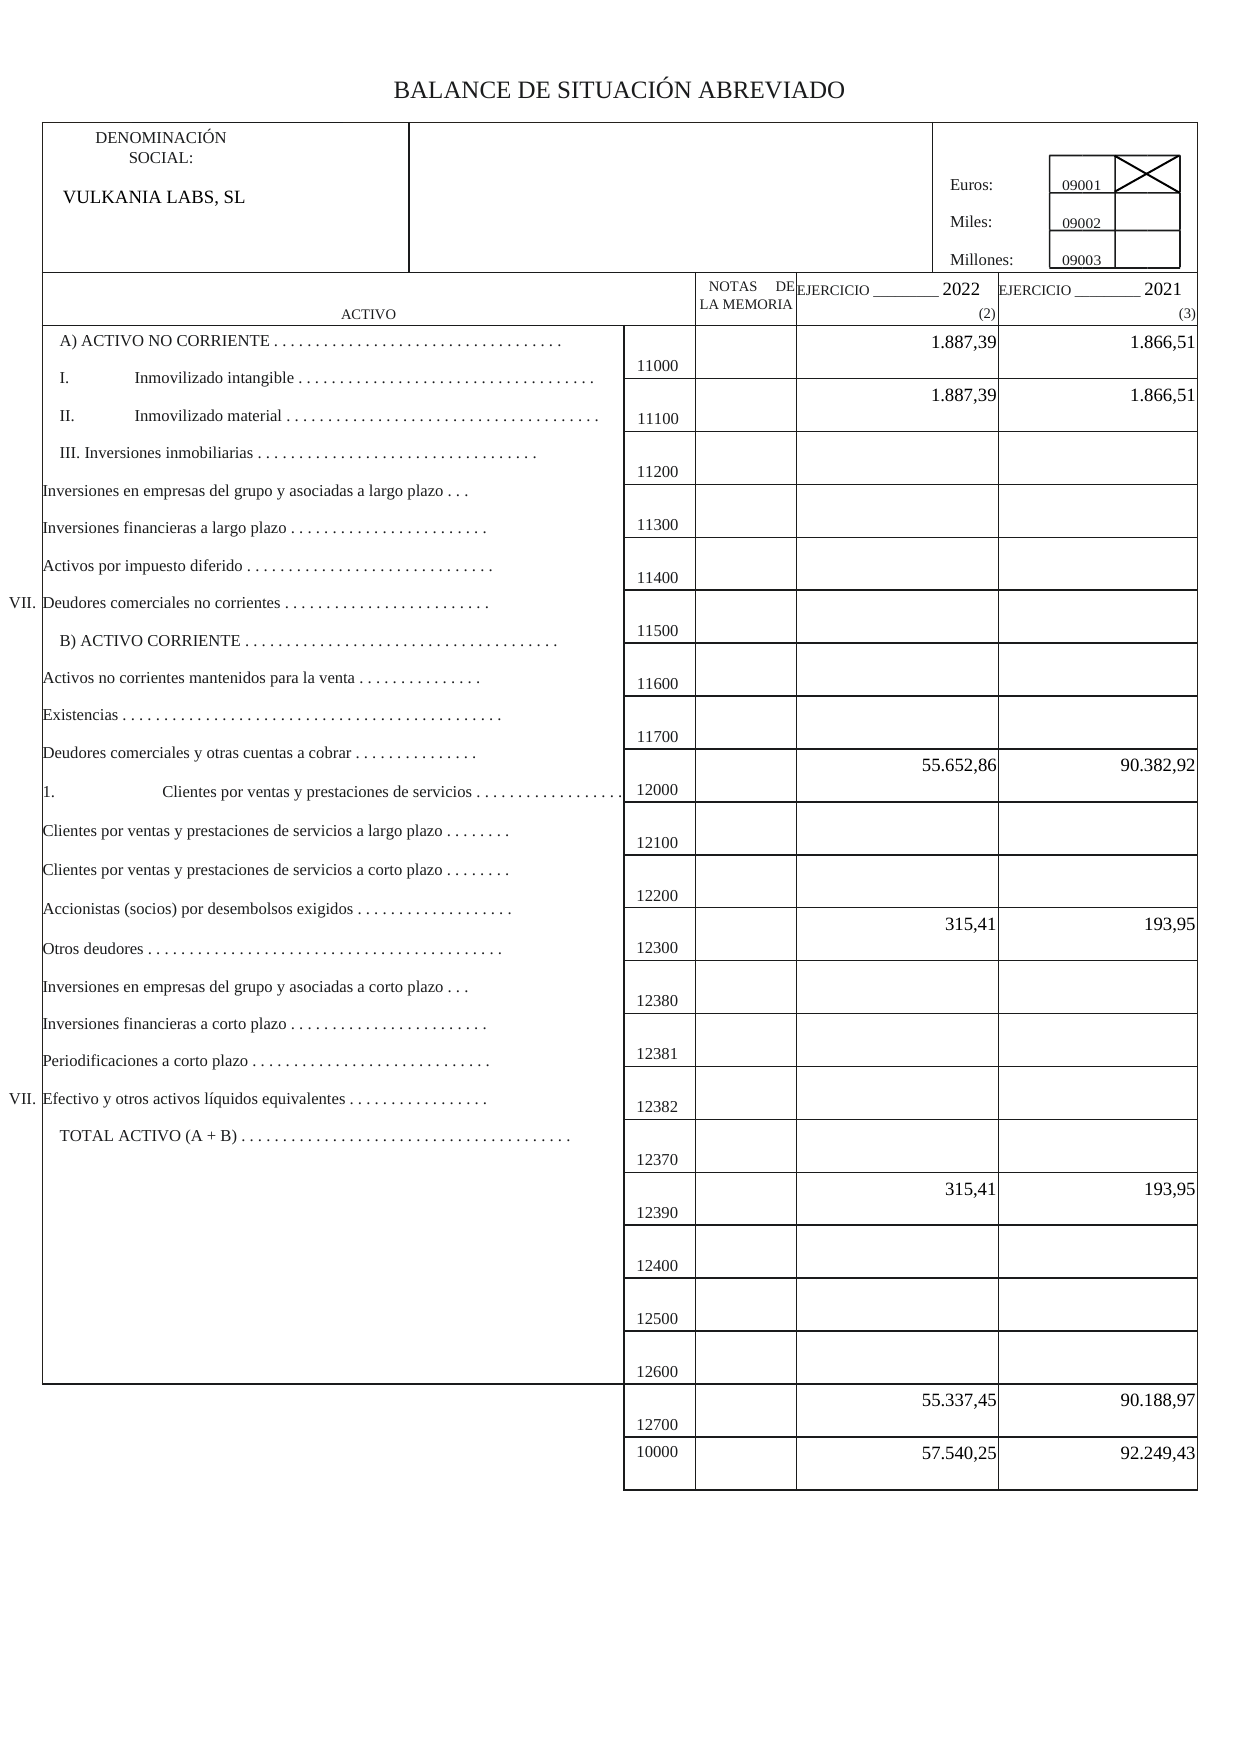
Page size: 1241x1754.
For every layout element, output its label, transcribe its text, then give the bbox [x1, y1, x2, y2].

table_cell 1.887,39 [797, 326, 998, 378]
table_header [410, 123, 932, 272]
table_cell [999, 803, 1197, 854]
table_cell [696, 856, 796, 907]
table_cell [999, 538, 1197, 589]
table_cell [696, 1226, 796, 1277]
table_cell [696, 644, 796, 695]
table_cell [999, 1332, 1197, 1383]
table_cell [999, 432, 1197, 483]
table_cell [999, 1226, 1197, 1277]
table_cell NOTAS DE LA MEMORIA [696, 273, 796, 325]
table_cell [999, 1120, 1197, 1171]
table_cell 11200 [625, 432, 695, 483]
table_cell 11400 [625, 538, 695, 589]
table_cell 12400 [625, 1226, 695, 1277]
table_cell 57.540,25 [797, 1438, 998, 1489]
table_cell [696, 961, 796, 1013]
table_cell [696, 1332, 796, 1383]
table_cell 12100 [625, 803, 695, 854]
table_cell [696, 538, 796, 589]
table_cell [696, 1120, 796, 1171]
table_cell [999, 1067, 1197, 1118]
table_cell [797, 432, 998, 483]
table_cell [696, 591, 796, 642]
table_cell [999, 1279, 1197, 1330]
table_cell [999, 856, 1197, 907]
table_cell 11600 [625, 644, 695, 695]
table_cell 1.866,51 [999, 379, 1197, 431]
table_cell 11700 [625, 697, 695, 748]
table_cell [797, 1279, 998, 1330]
table_cell EJERCICIO _________ 2021 (3) [999, 273, 1197, 325]
table_cell 55.337,45 [797, 1385, 998, 1436]
table_cell [696, 326, 796, 378]
table_cell [999, 485, 1197, 536]
table_cell [999, 1014, 1197, 1066]
table_cell [797, 1120, 998, 1171]
table_cell 12370 [625, 1120, 695, 1171]
table_header NIF: [43, 123, 132, 272]
table_cell [696, 1438, 796, 1489]
table_cell [797, 644, 998, 695]
table_cell [696, 485, 796, 536]
table_cell 11100 [625, 379, 695, 431]
table_cell 90.188,97 [999, 1385, 1197, 1436]
table_cell [797, 538, 998, 589]
table_cell [999, 697, 1197, 748]
table_cell 12200 [625, 856, 695, 907]
table_cell 55.652,86 [797, 750, 998, 801]
table_cell [696, 379, 796, 431]
table_cell [797, 1226, 998, 1277]
table_cell 11000 [625, 326, 695, 378]
table_cell 315,41 [797, 908, 998, 960]
table_header UNIDAD (1) Euros: Miles: Millones: [933, 123, 1197, 272]
table_cell [696, 750, 796, 801]
table_cell 315,41 [797, 1173, 998, 1224]
table_cell 11500 [625, 591, 695, 642]
table_cell 193,95 [999, 1173, 1197, 1224]
table_cell 12382 [625, 1067, 695, 1118]
table_cell 90.382,92 [999, 750, 1197, 801]
table_cell 193,95 [999, 908, 1197, 960]
table_cell 10000 [625, 1438, 695, 1489]
table_cell [797, 803, 998, 854]
table_cell A) ACTIVO NO CORRIENTE . . . . . . . . . . . . . . . . . . . . . . . . . . . . . . . . . . . Inmovilizado intangible . . . . . . . . . . . . . . . . . . . . . . . . . . . . . . . . . . . . Inmovilizado material . . . . . . . . . . . . . . . . . . . . . . . . . . . . . . . . . . . . . . III. Inversiones inmobiliarias . . . . . . . . . . . . . . . . . . . . . . . . . . . . . . . . . . Inversiones en empresas del grupo y asociadas a largo plazo . . . Inversiones financieras a largo plazo . . . . . . . . . . . . . . . . . . . . . . . . Activos por impuesto diferido . . . . . . . . . . . . . . . . . . . . . . . . . . . . . . Deudores comerciales no corrientes . . . . . . . . . . . . . . . . . . . . . . . . . B) ACTIVO CORRIENTE . . . . . . . . . . . . . . . . . . . . . . . . . . . . . . . . . . . . . . Activos no corrientes mantenidos para la venta . . . . . . . . . . . . . . . Existencias . . . . . . . . . . . . . . . . . . . . . . . . . . . . . . . . . . . . . . . . . . . . . . Deudores comerciales y otras cuentas a cobrar . . . . . . . . . . . . . . . 1. Clientes por ventas y prestaciones de servicios . . . . . . . . . . . . . . . . . . Clientes por ventas y prestaciones de servicios a largo plazo . . . . . . . . Clientes por ventas y prestaciones de servicios a corto plazo . . . . . . . . Accionistas (socios) por desembolsos exigidos . . . . . . . . . . . . . . . . . . . Otros deudores . . . . . . . . . . . . . . . . . . . . . . . . . . . . . . . . . . . . . . . . . . . Inversiones en empresas del grupo y asociadas a corto plazo . . . Inversiones financieras a corto plazo . . . . . . . . . . . . . . . . . . . . . . . . Periodificaciones a corto plazo . . . . . . . . . . . . . . . . . . . . . . . . . . . . . Efectivo y otros activos líquidos equivalentes . . . . . . . . . . . . . . . . . TOTAL ACTIVO (A + B) . . . . . . . . . . . . . . . . . . . . . . . . . . . . . . . . . . . . . . . . [43, 326, 623, 1383]
table_cell 12700 [625, 1385, 695, 1436]
table_cell [696, 1385, 796, 1436]
table_cell [797, 591, 998, 642]
table_cell [696, 1279, 796, 1330]
table_cell EJERCICIO _________ 2022 (2) [797, 273, 998, 325]
table_cell [696, 908, 796, 960]
table_cell [696, 432, 796, 483]
table_cell 1.866,51 [999, 326, 1197, 378]
table_cell 12600 [625, 1332, 695, 1383]
table_cell [696, 1173, 796, 1224]
table_cell [999, 591, 1197, 642]
table_cell [696, 1067, 796, 1118]
table_cell [696, 1014, 796, 1066]
table_cell ACTIVO [43, 273, 695, 325]
table_cell 12500 [625, 1279, 695, 1330]
table_header [343, 123, 408, 272]
table_cell 12000 [625, 750, 695, 801]
table_cell [999, 961, 1197, 1013]
table_cell [696, 803, 796, 854]
table_cell DENOMINACIÓN SOCIAL: VULKANIA LABS, SL [132, 123, 343, 272]
table_cell [696, 697, 796, 748]
table_cell [797, 485, 998, 536]
table_cell 12300 [625, 908, 695, 960]
table_cell 11300 [625, 485, 695, 536]
table_cell 12381 [625, 1014, 695, 1066]
table_cell 12390 [625, 1173, 695, 1224]
table_cell [797, 1067, 998, 1118]
table_cell [797, 1332, 998, 1383]
table_cell [797, 856, 998, 907]
table_cell 12380 [625, 961, 695, 1013]
table_cell [797, 1014, 998, 1066]
table_cell 92.249,43 [999, 1438, 1197, 1489]
table_cell 1.887,39 [797, 379, 998, 431]
table_cell [797, 961, 998, 1013]
table_cell [999, 644, 1197, 695]
table_cell [797, 697, 998, 748]
